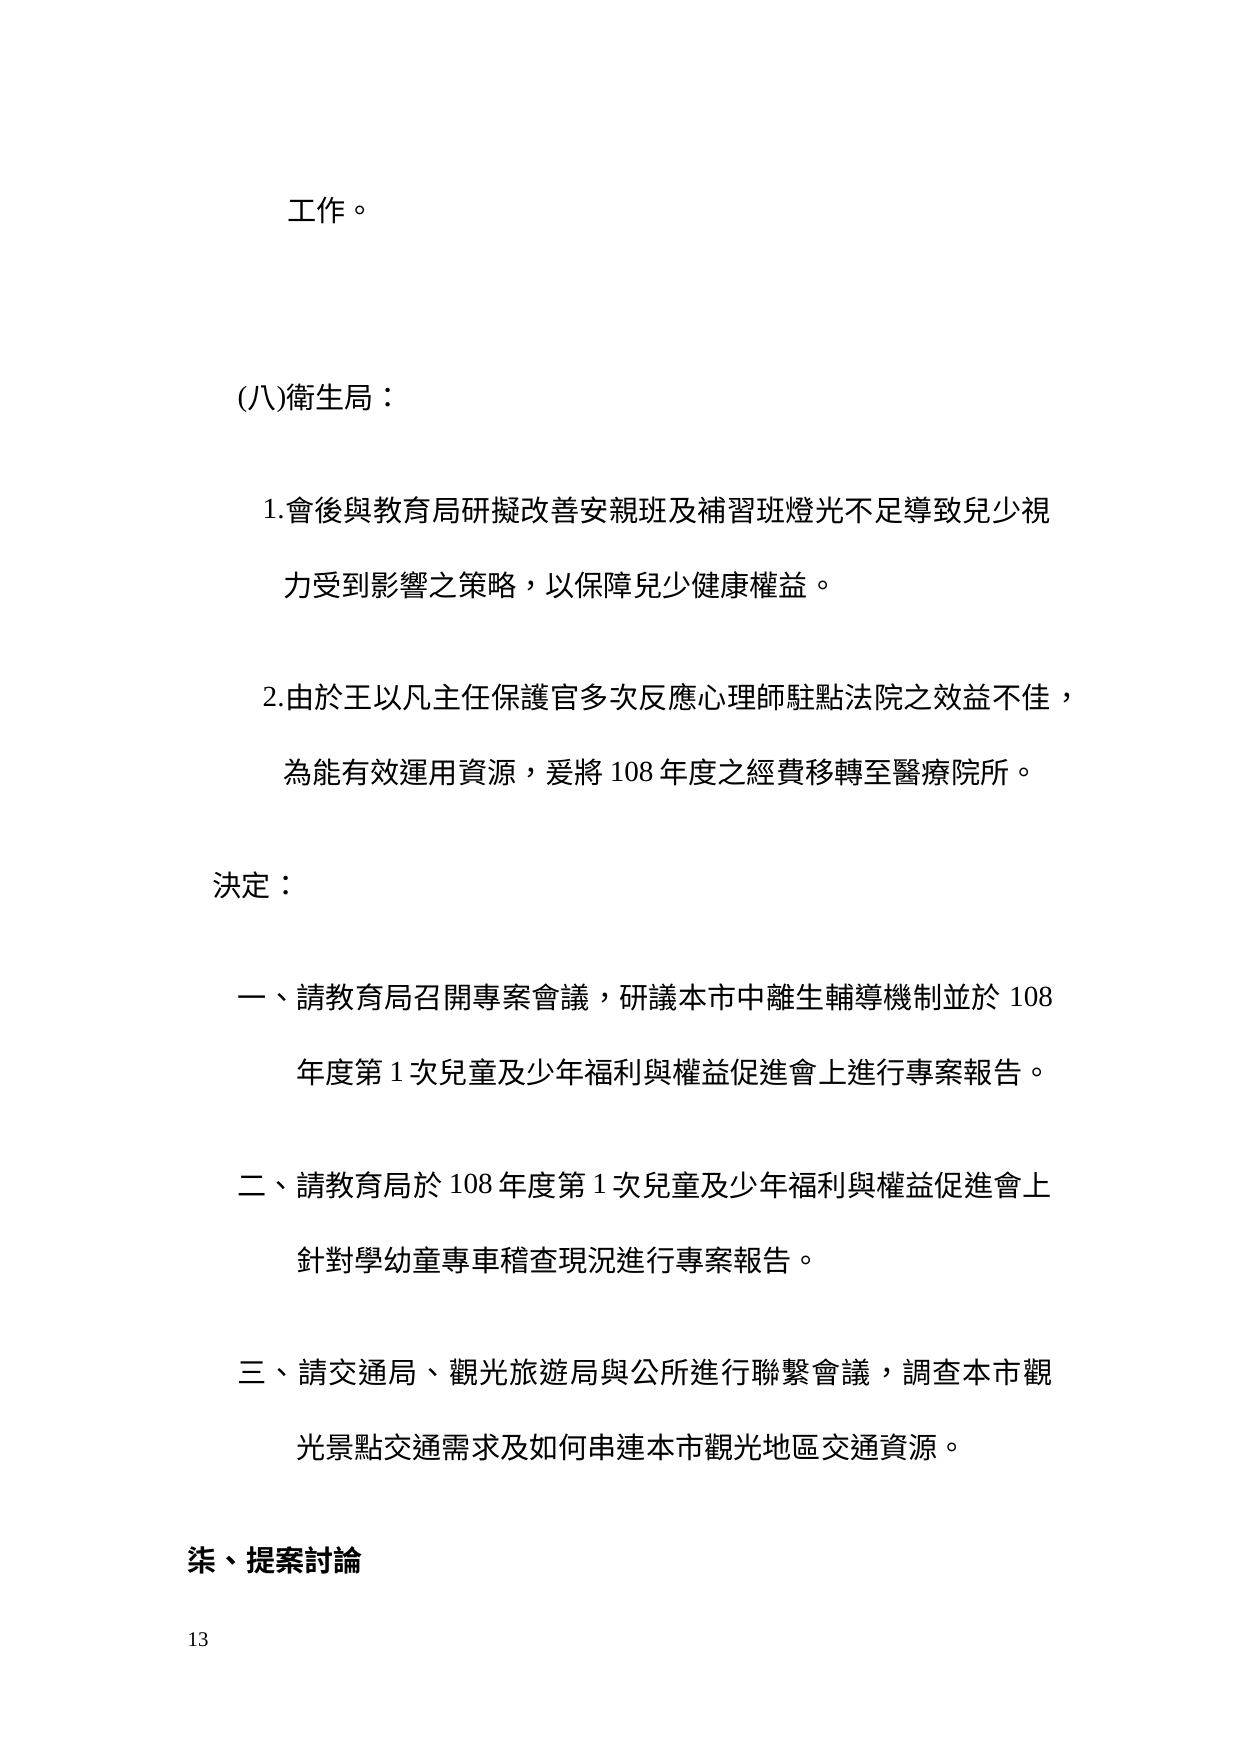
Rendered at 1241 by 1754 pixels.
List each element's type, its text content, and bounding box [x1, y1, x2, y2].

text 2.由於王以凡主任保護官多次反應心理師駐點法院之效益不佳，為能有效運用資源，爰將108年度之經費移轉至醫療院所。 [262, 652, 1053, 802]
text 決定： [212, 839, 1053, 914]
text 1.會後與教育局研擬改善安親班及補習班燈光不足導致兒少視力受到影響之策略，以保障兒少健康權益。 [262, 464, 1053, 614]
text 三、請交通局、觀光旅遊局與公所進行聯繫會議，調查本市觀光景點交通需求及如何串連本市觀光地區交通資源。 [237, 1327, 1053, 1477]
text 一、請教育局召開專案會議，研議本市中離生輔導機制並於108年度第1次兒童及少年福利與權益促進會上進行專案報告。 [237, 952, 1053, 1102]
text 柒、提案討論 [187, 1514, 1053, 1589]
text 工作。 [237, 164, 1053, 239]
text 二、請教育局於108年度第1次兒童及少年福利與權益促進會上針對學幼童專車稽查現況進行專案報告。 [237, 1139, 1053, 1289]
text (八)衛生局： [237, 352, 1053, 427]
